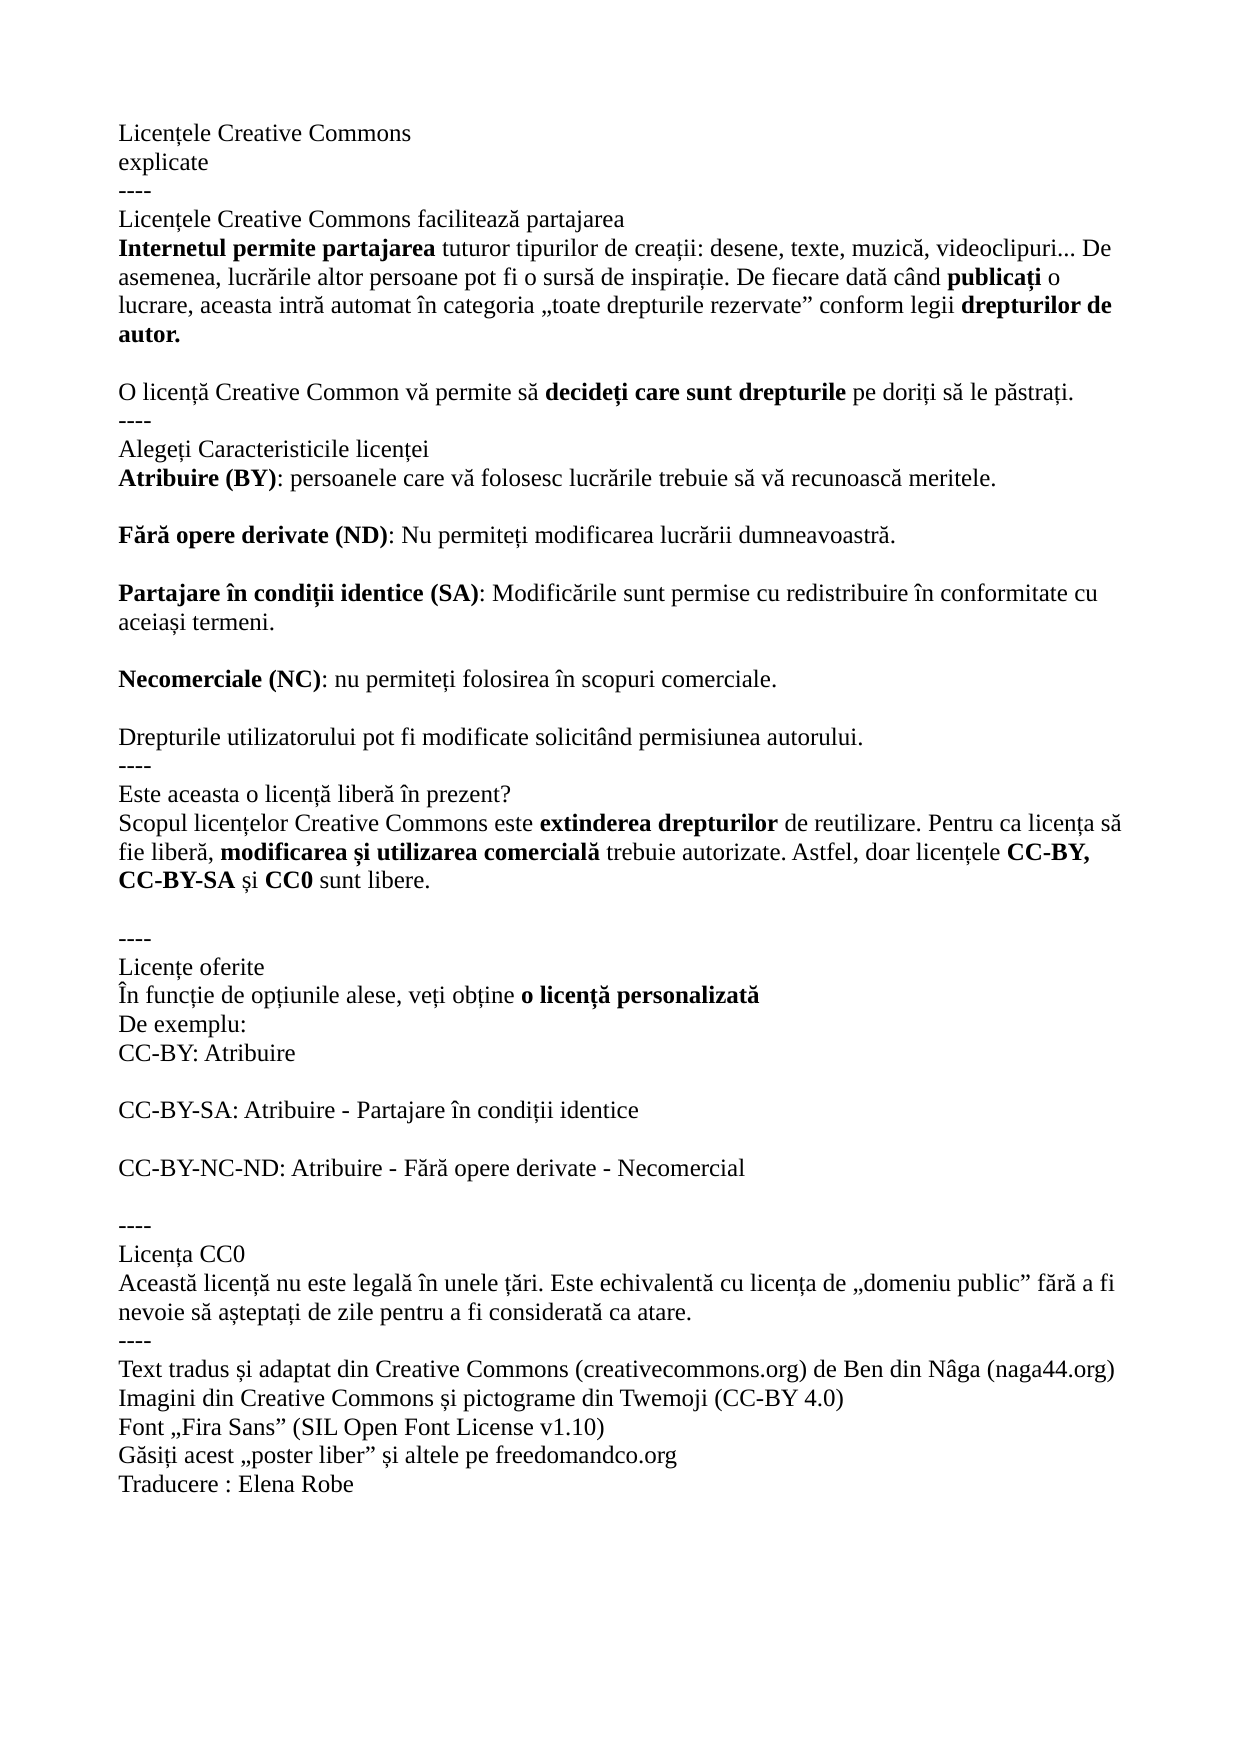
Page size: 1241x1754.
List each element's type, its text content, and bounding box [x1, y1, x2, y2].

text O licență Creative Common vă permite să decideți care sunt drepturile pe doriți să le păstrați. [118, 377, 1122, 406]
text ---- [118, 751, 1122, 779]
text Găsiți acest „poster liber” și altele pe freedomandco.org [118, 1441, 1122, 1469]
text Traducere : Elena Robe [118, 1469, 1122, 1498]
text Este aceasta o licență liberă în prezent? [118, 779, 1122, 808]
text explicate [118, 147, 1122, 176]
text Fără opere derivate (ND): Nu permiteți modificarea lucrării dumneavoastră. [118, 521, 1122, 549]
text CC-BY: Atribuire [118, 1038, 1122, 1067]
text Atribuire (BY): persoanele care vă folosesc lucrările trebuie să vă recunoască meritele. [118, 463, 1122, 492]
text Licențele Creative Commons [118, 118, 1122, 147]
text CC-BY-NC-ND: Atribuire - Fără opere derivate - Necomercial [118, 1153, 1122, 1182]
text Partajare în condiții identice (SA): Modificările sunt permise cu redistribuire în conformitate cu aceiași termeni. [118, 578, 1122, 636]
text ---- [118, 176, 1122, 204]
text ---- [118, 406, 1122, 434]
text Licențe oferite [118, 952, 1122, 981]
text Necomerciale (NC): nu permiteți folosirea în scopuri comerciale. [118, 664, 1122, 693]
text De exemplu: [118, 1009, 1122, 1038]
text Drepturile utilizatorului pot fi modificate solicitând permisiunea autorului. [118, 722, 1122, 751]
text Licența CC0 [118, 1239, 1122, 1268]
text ---- [118, 1326, 1122, 1354]
text Această licență nu este legală în unele țări. Este echivalentă cu licența de „domeniu public” fără a fi nevoie să așteptați de zile pentru a fi considerată ca atare. [118, 1268, 1122, 1326]
text Text tradus și adaptat din Creative Commons (creativecommons.org) de Ben din Nâga (naga44.org) [118, 1354, 1122, 1383]
text Imagini din Creative Commons și pictograme din Twemoji (CC-BY 4.0) [118, 1383, 1122, 1412]
text Licențele Creative Commons facilitează partajarea [118, 204, 1122, 233]
text Font „Fira Sans” (SIL Open Font License v1.10) [118, 1412, 1122, 1441]
text În funcție de opțiunile alese, veți obține o licență personalizată [118, 981, 1122, 1009]
text CC-BY-SA: Atribuire - Partajare în condiții identice [118, 1096, 1122, 1124]
text Internetul permite partajarea tuturor tipurilor de creații: desene, texte, muzică, videoclipuri... De asemenea, lucrările altor persoane pot fi o sursă de inspirație. De fiecare dată când publicați o lucrare, aceasta intră automat în categoria „toate drepturile rezervate” conform legii drepturilor de autor. [118, 233, 1122, 348]
text ---- [118, 1211, 1122, 1239]
text Alegeți Caracteristicile licenței [118, 434, 1122, 463]
text ---- [118, 923, 1122, 952]
text Scopul licențelor Creative Commons este extinderea drepturilor de reutilizare. Pentru ca licența să fie liberă, modificarea și utilizarea comercială trebuie autorizate. Astfel, doar licențele CC-BY, CC-BY-SA și CC0 sunt libere. [118, 808, 1122, 894]
